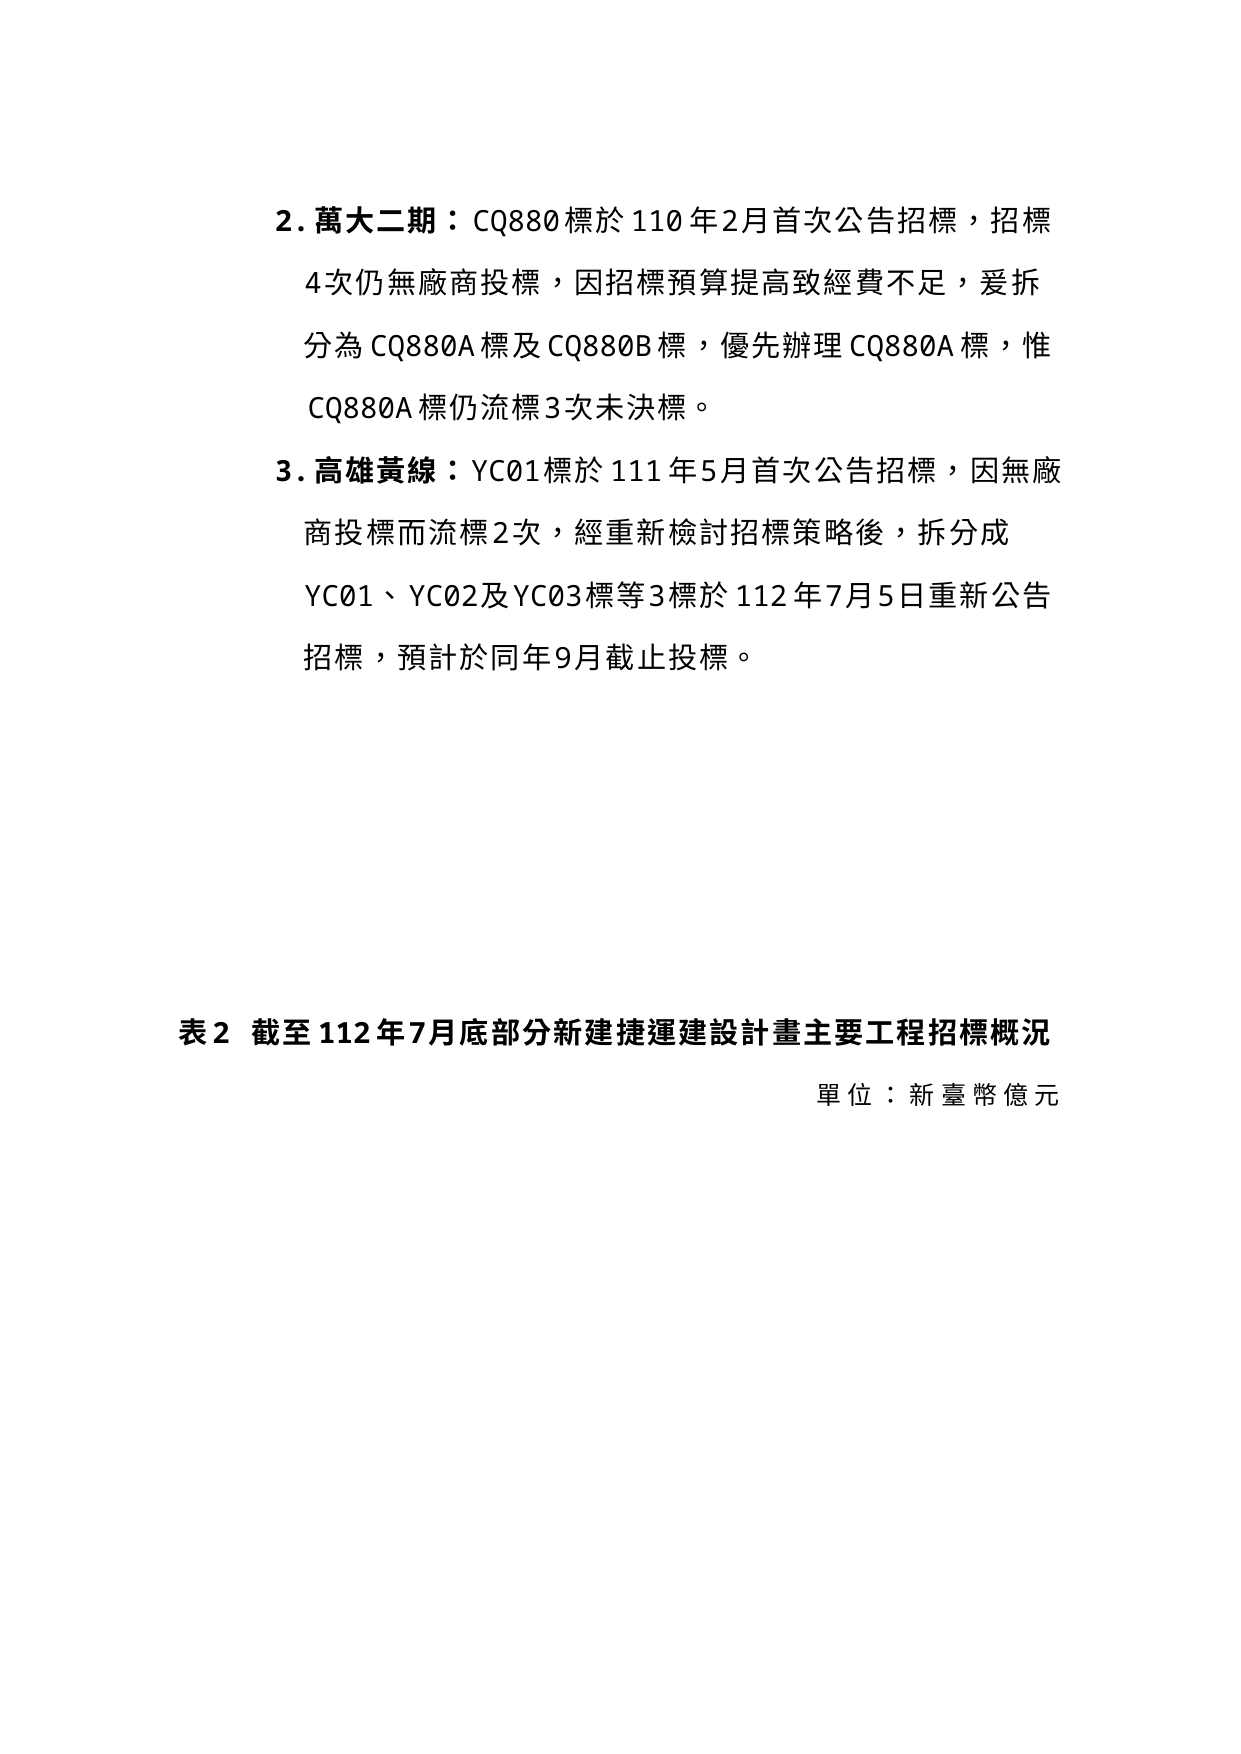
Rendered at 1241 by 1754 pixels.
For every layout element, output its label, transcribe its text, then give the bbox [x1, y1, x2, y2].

text 3.高雄黃線：YC01標於111年5月首次公告招標，因無廠商投標而流標2次，經重新檢討招標策略後，拆分成YC01、YC02及YC03標等3標於112年7月5日重新公告招標，預計於同年9月截止投標。 [266, 427, 1063, 677]
text 單位：新臺幣億元 [177, 1052, 1063, 1115]
text 表2 截至112年7月底部分新建捷運建設計畫主要工程招標概況 [175, 990, 1063, 1052]
text 2.萬大二期：CQ880標於110年2月首次公告招標，招標4次仍無廠商投標，因招標預算提高致經費不足，爰拆分為CQ880A標及CQ880B標，優先辦理CQ880A標，惟CQ880A標仍流標3次未決標。 [266, 177, 1063, 427]
